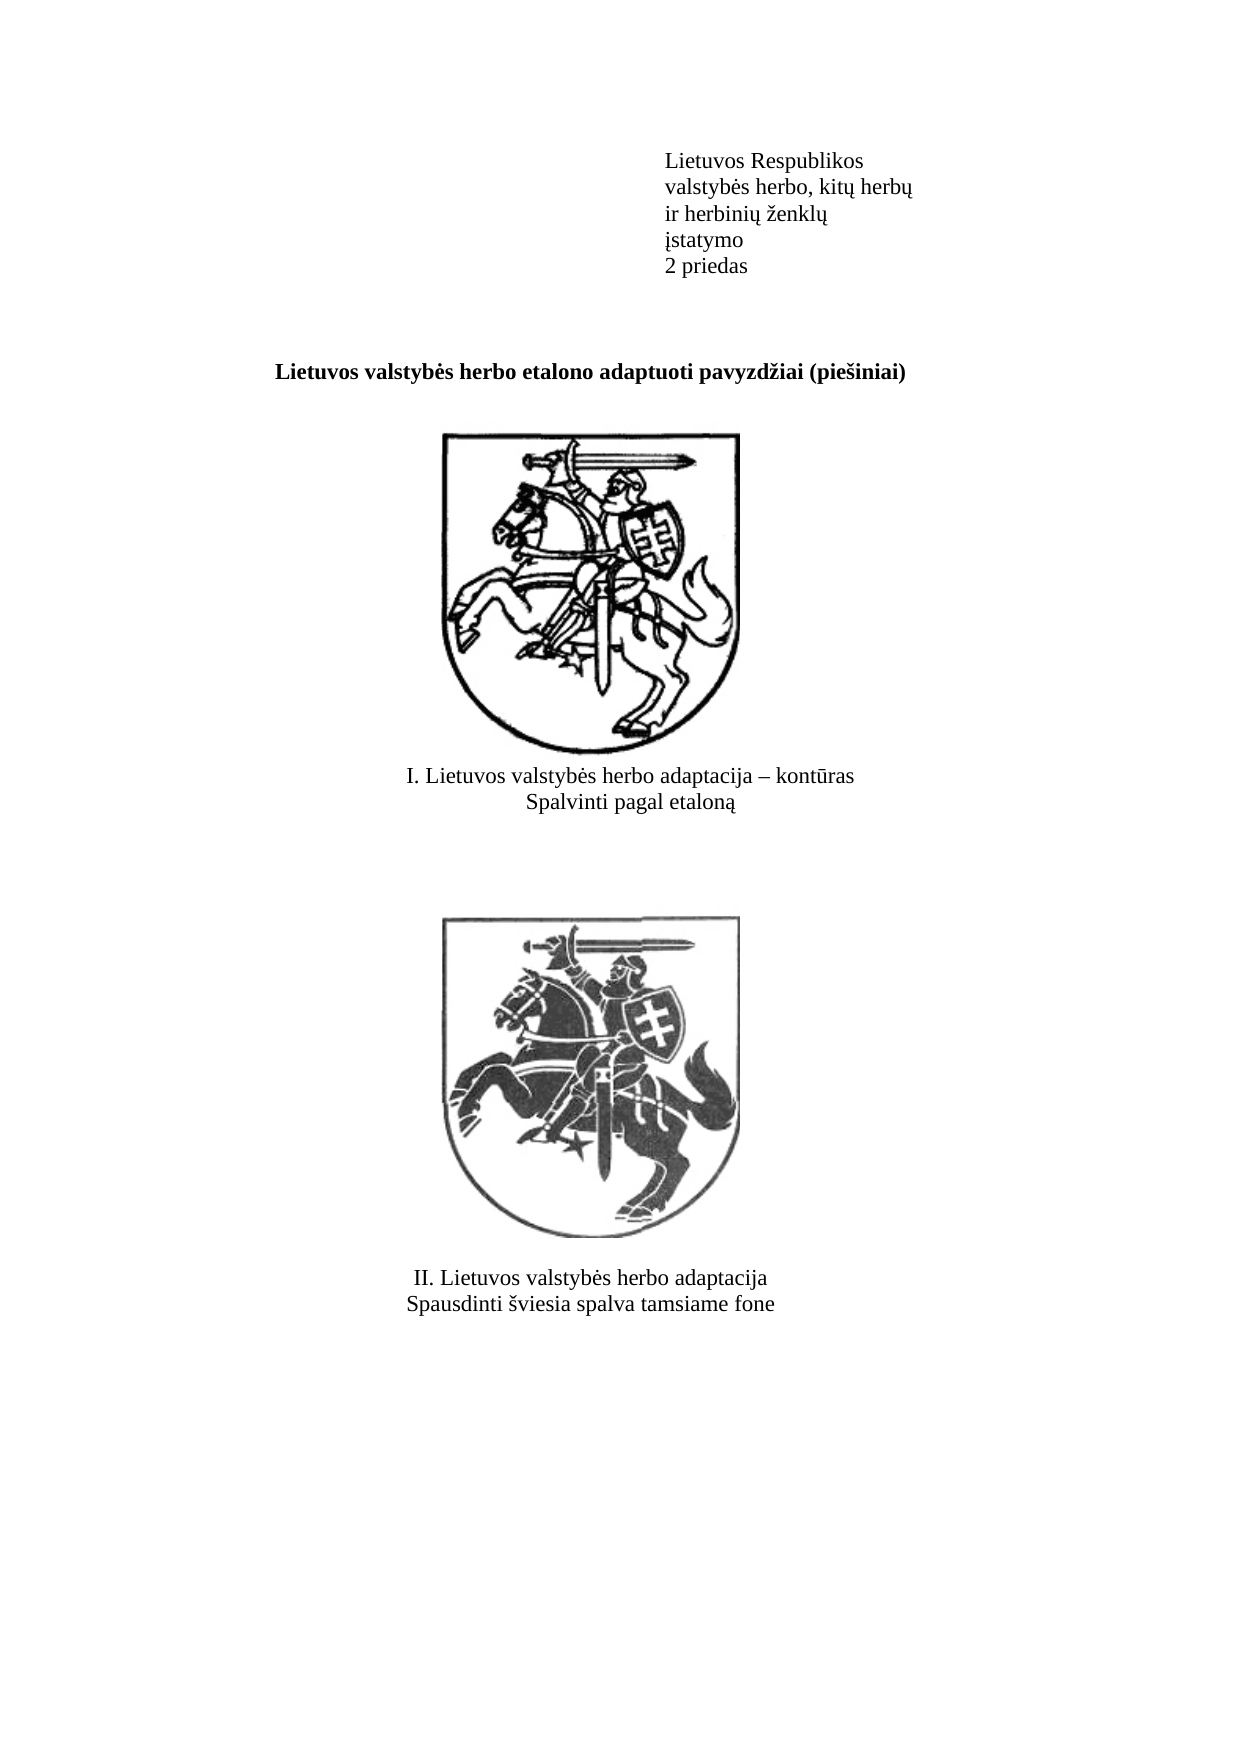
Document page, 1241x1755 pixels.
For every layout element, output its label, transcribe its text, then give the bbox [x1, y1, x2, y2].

text valstybės herbo, kitų herbų [59, 173, 1122, 199]
text II. Lietuvos valstybės herbo adaptacija [59, 1264, 1122, 1290]
text Lietuvos Respublikos [59, 147, 1122, 173]
text I. Lietuvos valstybės herbo adaptacija – kontūras [59, 762, 1202, 788]
text ir herbinių ženklų [59, 199, 1122, 226]
text Spalvinti pagal etaloną [59, 788, 1202, 815]
text Lietuvos valstybės herbo etalono adaptuoti pavyzdžiai (piešiniai) [59, 358, 1122, 384]
text 2 priedas [59, 252, 1122, 279]
text įstatymo [59, 226, 1122, 252]
text Spausdinti šviesia spalva tamsiame fone [59, 1290, 1122, 1317]
